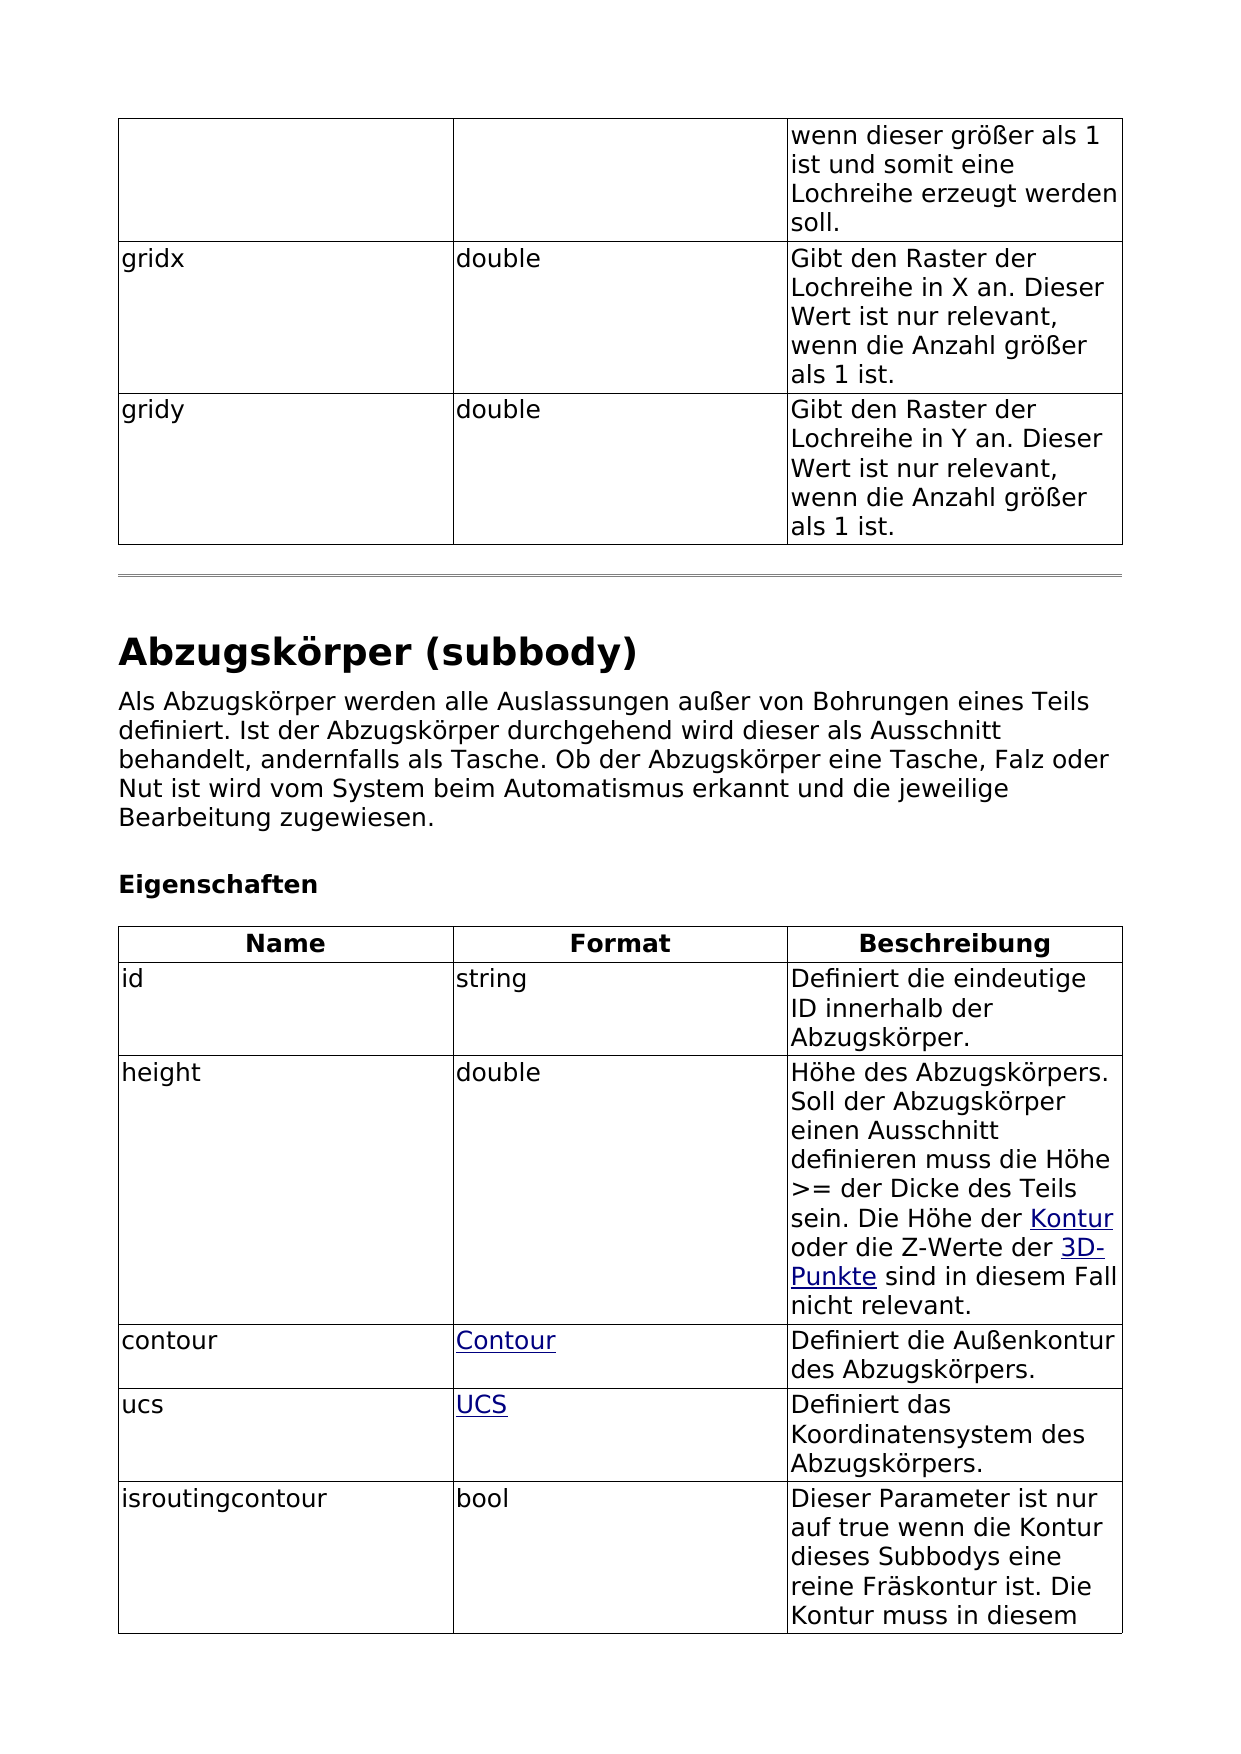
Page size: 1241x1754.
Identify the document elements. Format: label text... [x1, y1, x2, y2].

table_cell height [119, 1056, 453, 1323]
table_cell double [454, 242, 787, 392]
table_cell double [454, 1056, 787, 1323]
table_cell [454, 119, 787, 241]
table_cell Contour [454, 1325, 787, 1388]
table_cell gridx [119, 242, 453, 392]
table_cell double [454, 394, 787, 544]
table_cell wenn dieser größer als 1 ist und somit eine Lochreihe erzeugt werden soll. [788, 119, 1122, 241]
table_cell UCS [454, 1389, 787, 1481]
subtitle Eigenschaften [118, 870, 1122, 899]
table_cell string [454, 963, 787, 1055]
table_cell Höhe des Abzugskörpers. Soll der Abzugskörper einen Ausschnitt definieren muss die Höhe >= der Dicke des Teils sein. Die Höhe der Kontur oder die Z-Werte der 3D-Punkte sind in diesem Fall nicht relevant. [788, 1056, 1122, 1323]
table_cell Definiert die Außenkontur des Abzugskörpers. [788, 1325, 1122, 1388]
table_cell Dieser Parameter ist nur auf true wenn die Kontur dieses Subbodys eine reine Fräskontur ist. Die Kontur muss in diesem [788, 1482, 1122, 1633]
table_cell id [119, 963, 453, 1055]
table_cell contour [119, 1325, 453, 1388]
table_header Name [119, 927, 453, 962]
table_cell ucs [119, 1389, 453, 1481]
table_cell gridy [119, 394, 453, 544]
table_cell [119, 119, 453, 241]
subtitle Abzugskörper (subbody) [118, 631, 1122, 674]
table_cell Gibt den Raster der Lochreihe in X an. Dieser Wert ist nur relevant, wenn die Anzahl größer als 1 ist. [788, 242, 1122, 392]
table_cell Definiert das Koordinatensystem des Abzugskörpers. [788, 1389, 1122, 1481]
table_header Format [454, 927, 787, 962]
text Als Abzugskörper werden alle Auslassungen außer von Bohrungen eines Teils definiert. Ist der Abzugskörper durchgehend wird dieser als Ausschnitt behandelt, andernfalls als Tasche. Ob der Abzugskörper eine Tasche, Falz oder Nut ist wird vom System beim Automatismus erkannt und die jeweilige Bearbeitung zugewiesen. [118, 687, 1122, 832]
table_header Beschreibung [788, 927, 1122, 962]
table_cell bool [454, 1482, 787, 1633]
table_cell Gibt den Raster der Lochreihe in Y an. Dieser Wert ist nur relevant, wenn die Anzahl größer als 1 ist. [788, 394, 1122, 544]
table_cell Definiert die eindeutige ID innerhalb der Abzugskörper. [788, 963, 1122, 1055]
table_cell isroutingcontour [119, 1482, 453, 1633]
